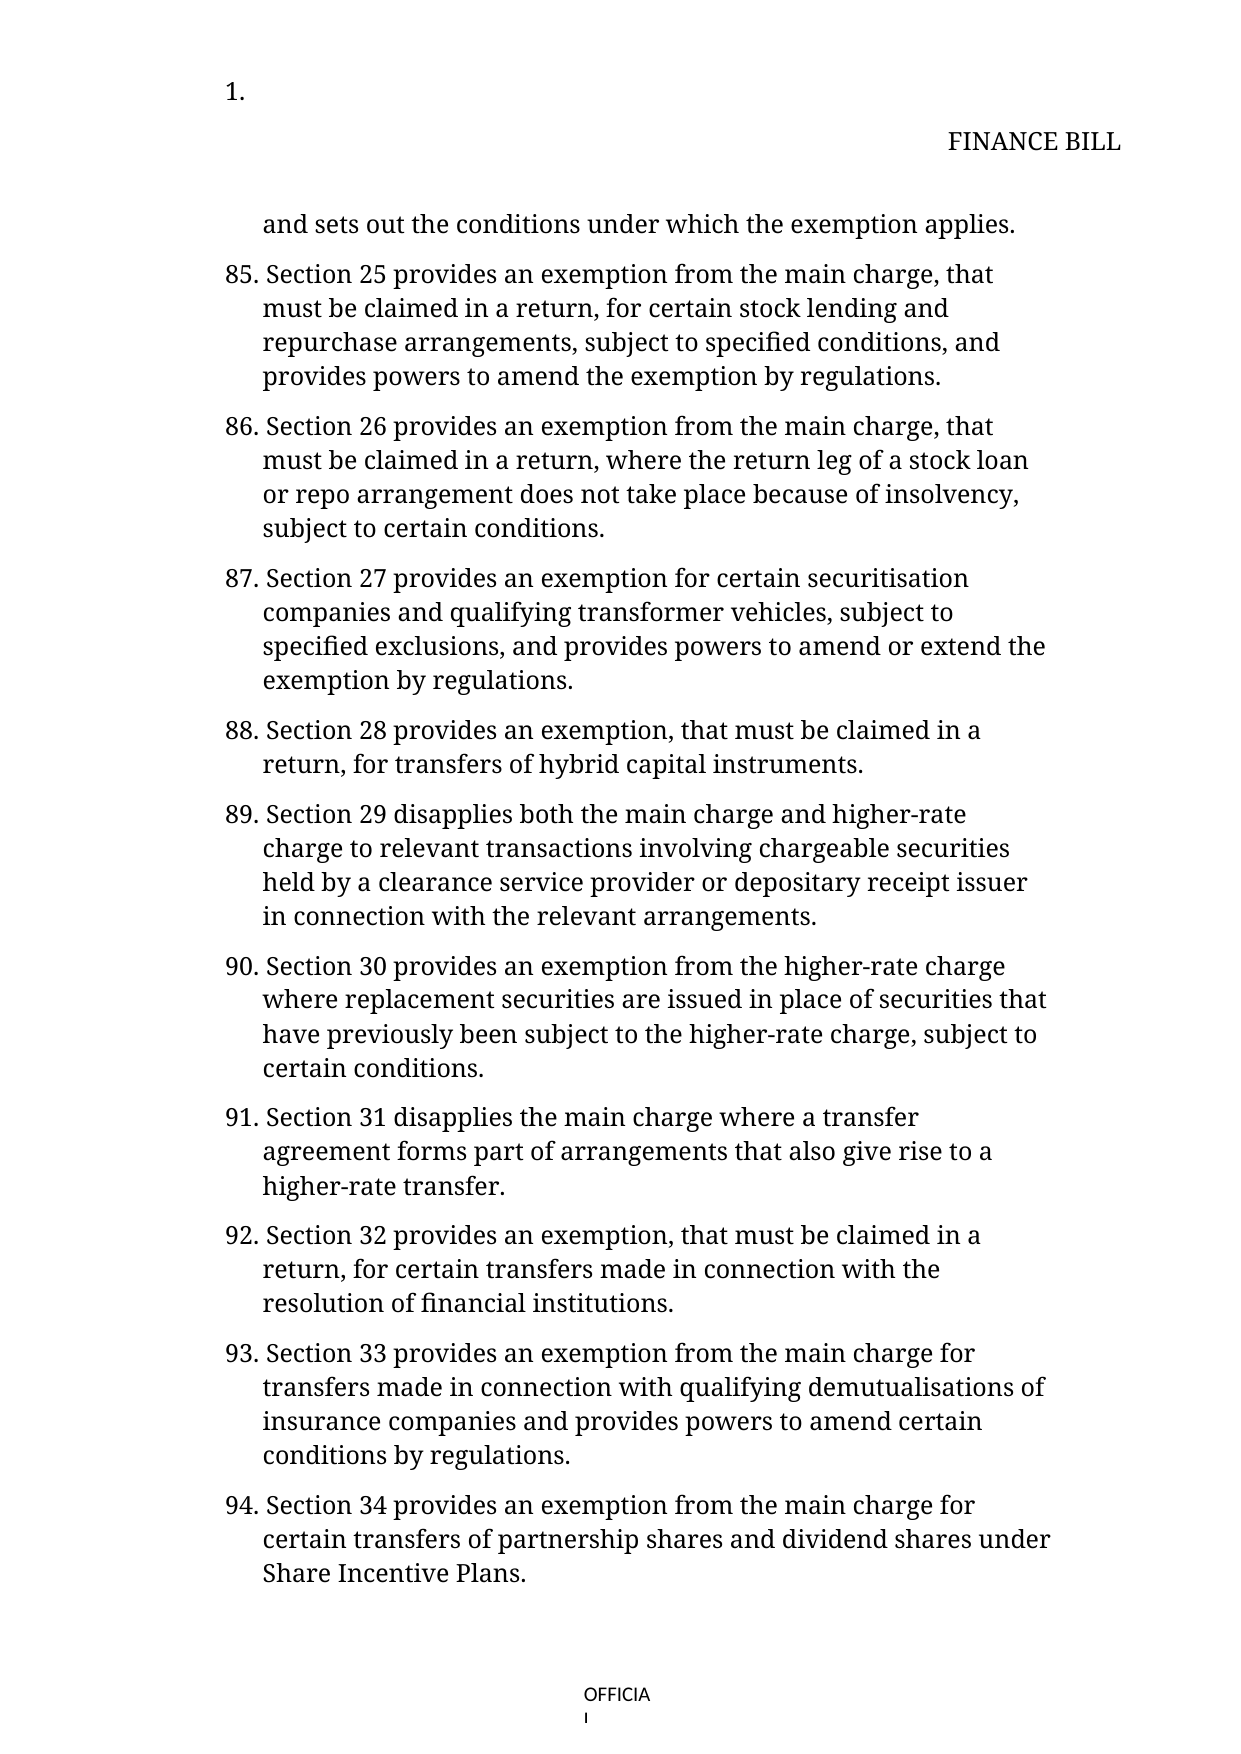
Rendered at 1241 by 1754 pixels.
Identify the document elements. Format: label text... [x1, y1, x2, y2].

list Section 30 provides an exemption from the higher-rate charge where replacement securities are issued in place of securities that have previously been subject to the higher-rate charge, subject to certain conditions. [225, 948, 1053, 1084]
list Section 26 provides an exemption from the main charge, that must be claimed in a return, where the return leg of a stock loan or repo arrangement does not take place because of insolvency, subject to certain conditions. [225, 409, 1053, 545]
list Section 28 provides an exemption, that must be claimed in a return, for transfers of hybrid capital instruments. [225, 712, 1053, 781]
list Section 33 provides an exemption from the main charge for transfers made in connection with qualifying demutualisations of insurance companies and provides powers to amend certain conditions by regulations. [225, 1336, 1053, 1472]
list Section 27 provides an exemption for certain securitisation companies and qualifying transformer vehicles, subject to specified exclusions, and provides powers to amend or extend the exemption by regulations. [225, 561, 1053, 697]
list Section 25 provides an exemption from the main charge, that must be claimed in a return, for certain stock lending and repurchase arrangements, subject to specified conditions, and provides powers to amend the exemption by regulations. [225, 257, 1053, 393]
list Section 31 disapplies the main charge where a transfer agreement forms part of arrangements that also give rise to a higher-rate transfer. [225, 1100, 1053, 1202]
list and sets out the conditions under which the exemption applies. [225, 207, 1053, 241]
list Section 34 provides an exemption from the main charge for certain transfers of partnership shares and dividend shares under Share Incentive Plans. [225, 1487, 1053, 1590]
list Section 29 disapplies both the main charge and higher-rate charge to relevant transactions involving chargeable securities held by a clearance service provider or depositary receipt issuer in connection with the relevant arrangements. [225, 796, 1053, 932]
list Section 32 provides an exemption, that must be claimed in a return, for certain transfers made in connection with the resolution of financial institutions. [225, 1218, 1053, 1320]
